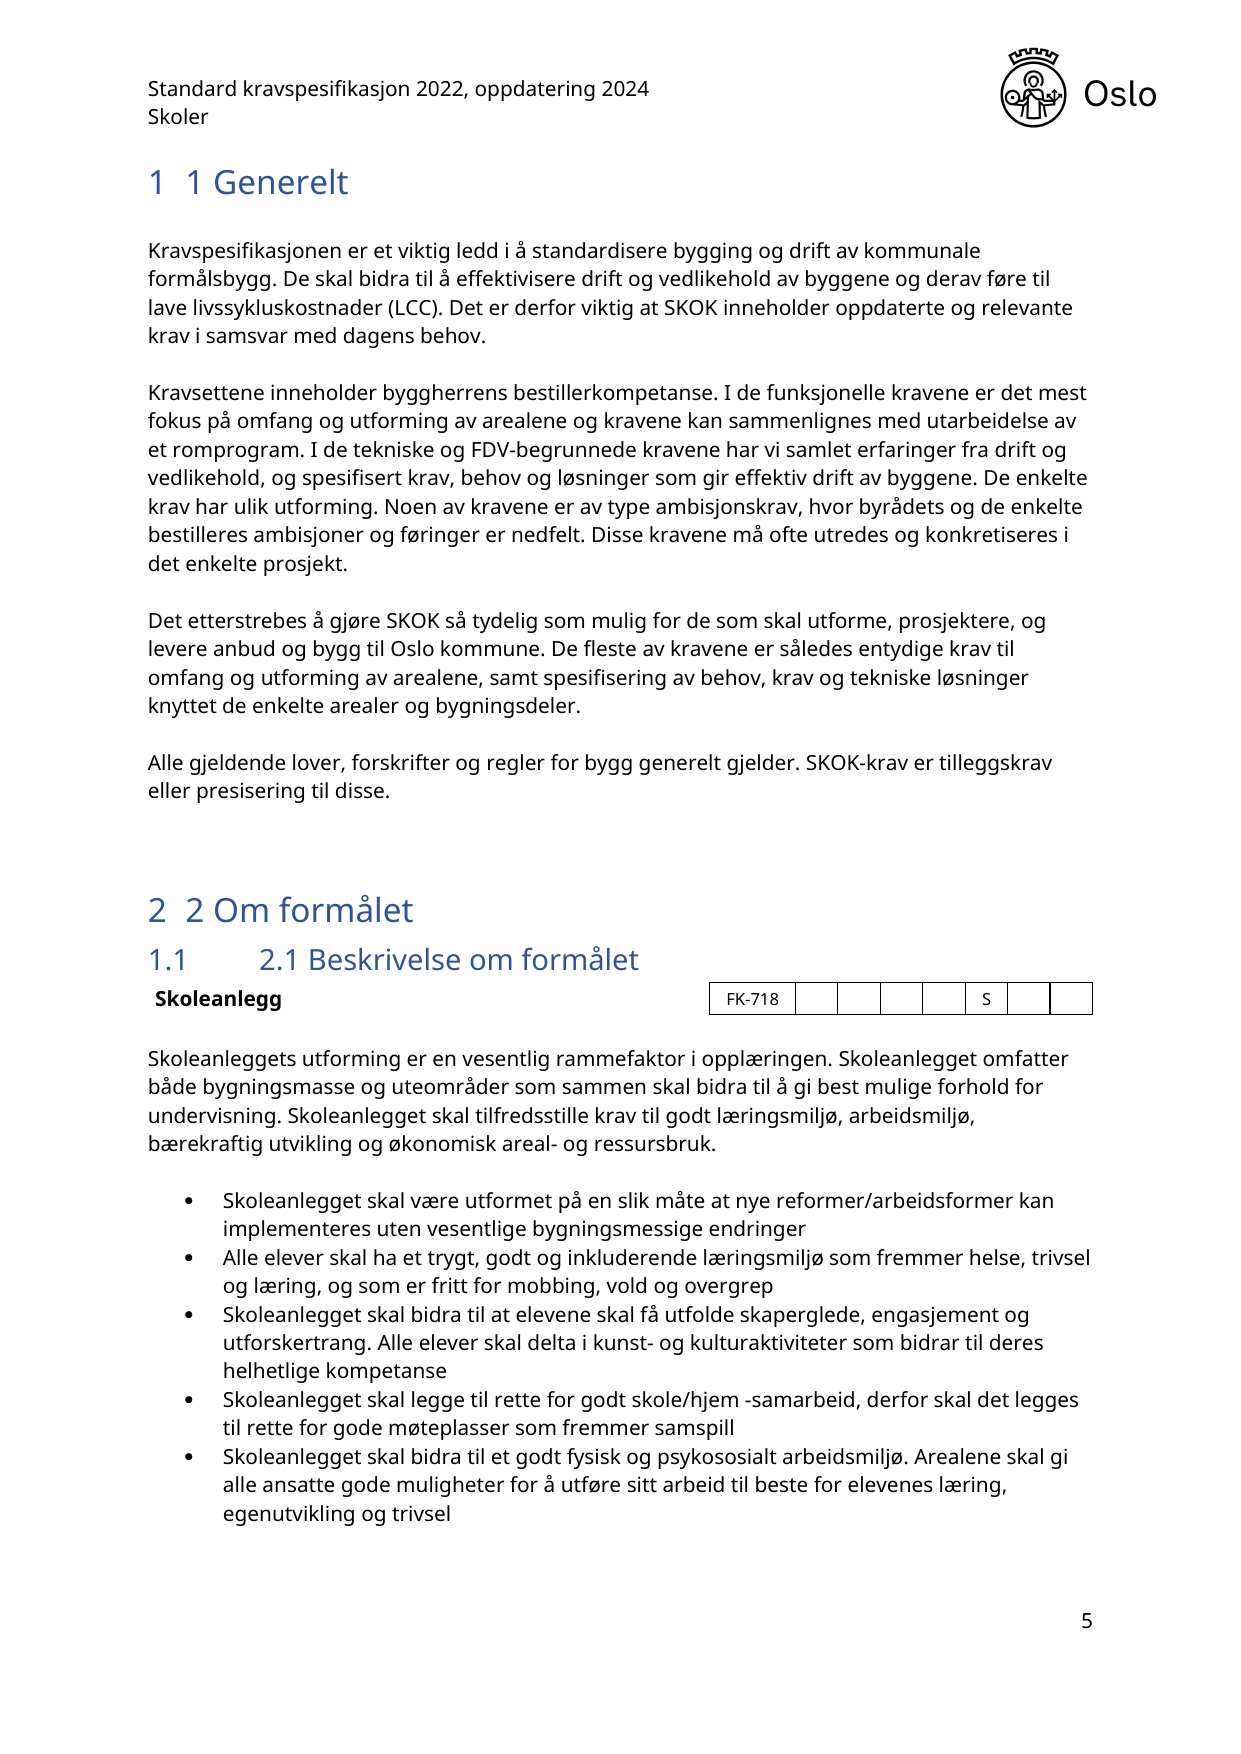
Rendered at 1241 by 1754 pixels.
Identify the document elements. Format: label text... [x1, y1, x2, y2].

table_header [881, 983, 922, 1014]
subtitle 1 Generelt [148, 159, 1093, 204]
list Skoleanlegget skal bidra til et godt fysisk og psykososialt arbeidsmiljø. Arealene skal gi alle ansatte gode muligheter for å utføre sitt arbeid til beste for elevenes læring, egenutvikling og trivsel [185, 1442, 1093, 1527]
list Skoleanlegget skal være utformet på en slik måte at nye reformer/arbeidsformer kan implementeres uten vesentlige bygningsmessige endringer [185, 1186, 1093, 1243]
list Skoleanlegget skal legge til rette for godt skole/hjem -samarbeid, derfor skal det legges til rette for gode møteplasser som fremmer samspill [185, 1385, 1093, 1442]
subtitle 2.1 Beskrivelse om formålet [148, 939, 1093, 979]
table_header S [966, 983, 1007, 1014]
text Kravsettene inneholder byggherrens bestillerkompetanse. I de funksjonelle kravene er det mest fokus på omfang og utforming av arealene og kravene kan sammenlignes med utarbeidelse av et romprogram. I de tekniske og FDV-begrunnede kravene har vi samlet erfaringer fra drift og vedlikehold, og spesifisert krav, behov og løsninger som gir effektiv drift av byggene. De enkelte krav har ulik utforming. Noen av kravene er av type ambisjonskrav, hvor byrådets og de enkelte bestilleres ambisjoner og føringer er nedfelt. Disse kravene må ofte utredes og konkretiseres i det enkelte prosjekt. [148, 378, 1093, 577]
subtitle 2 Om formålet [148, 887, 1093, 932]
table_header [1051, 983, 1092, 1014]
table_header [1008, 983, 1049, 1014]
table_header [923, 983, 965, 1014]
text Skoleanleggets utforming er en vesentlig rammefaktor i opplæringen. Skoleanlegget omfatter både bygningsmasse og uteområder som sammen skal bidra til å gi best mulige forhold for undervisning. Skoleanlegget skal tilfredsstille krav til godt læringsmiljø, arbeidsmiljø, bærekraftig utvikling og økonomisk areal- og ressursbruk. [148, 1044, 1093, 1158]
table_header [796, 983, 837, 1014]
text Det etterstrebes å gjøre SKOK så tydelig som mulig for de som skal utforme, prosjektere, og levere anbud og bygg til Oslo kommune. De fleste av kravene er således entydige krav til omfang og utforming av arealene, samt spesifisering av behov, krav og tekniske løsninger knyttet de enkelte arealer og bygningsdeler. [148, 606, 1093, 719]
text Kravspesifikasjonen er et viktig ledd i å standardisere bygging og drift av kommunale formålsbygg. De skal bidra til å effektivisere drift og vedlikehold av byggene og derav føre til lave livssykluskostnader (LCC). Det er derfor viktig at SKOK inneholder oppdaterte og relevante krav i samsvar med dagens behov. [148, 236, 1093, 350]
table_header Skoleanlegg [148, 982, 709, 1014]
table_header FK-718 [710, 983, 795, 1014]
list Skoleanlegget skal bidra til at elevene skal få utfolde skaperglede, engasjement og utforskertrang. Alle elever skal delta i kunst- og kulturaktiviteter som bidrar til deres helhetlige kompetanse [185, 1300, 1093, 1385]
list Alle elever skal ha et trygt, godt og inkluderende læringsmiljø som fremmer helse, trivsel og læring, og som er fritt for mobbing, vold og overgrep [185, 1243, 1093, 1300]
table_header [838, 983, 880, 1014]
text Alle gjeldende lover, forskrifter og regler for bygg generelt gjelder. SKOK-krav er tilleggskrav eller presisering til disse. [148, 748, 1093, 805]
